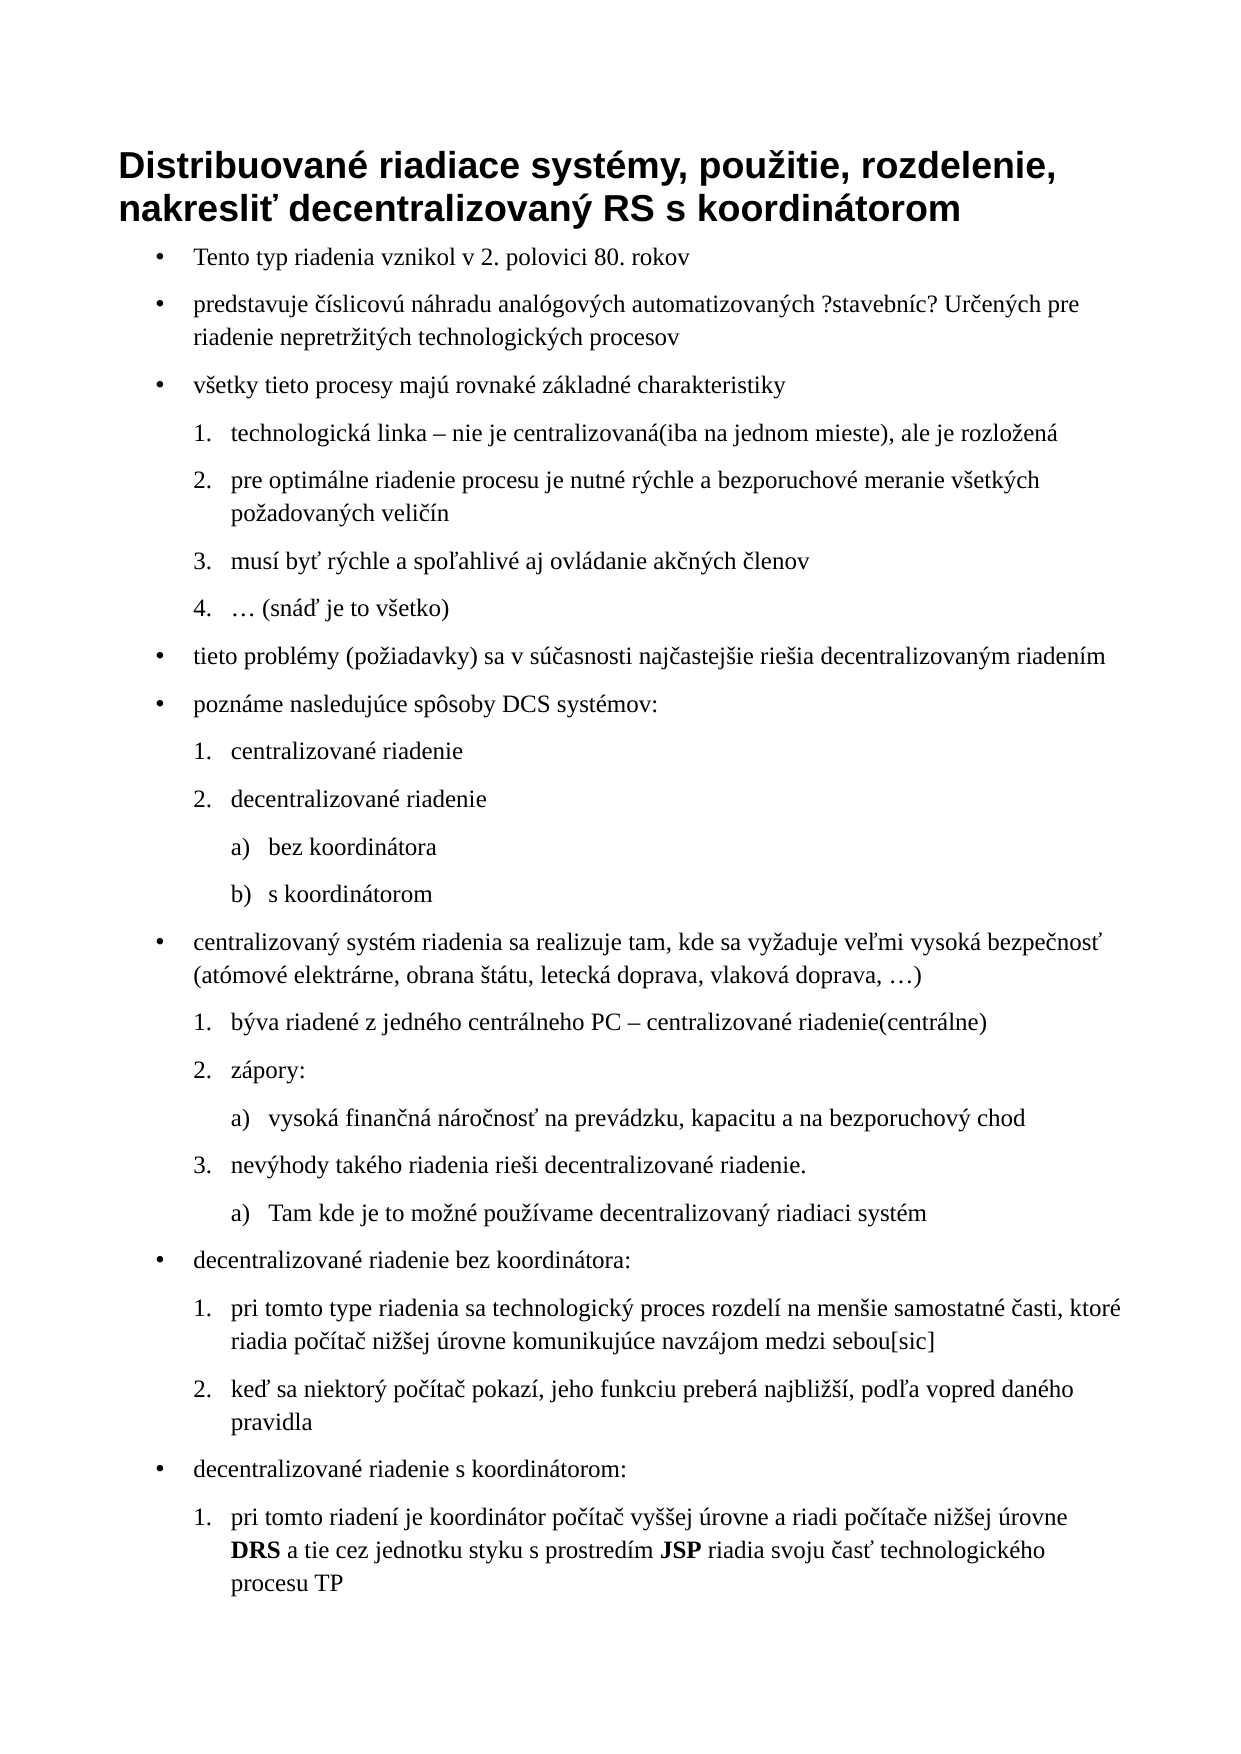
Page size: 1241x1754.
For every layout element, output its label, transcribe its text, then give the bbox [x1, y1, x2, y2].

list Tento typ riadenia vznikol v 2. polovici 80. rokov [156, 242, 1122, 271]
list musí byť rýchle a spoľahlivé aj ovládanie akčných členov [193, 546, 1122, 575]
list predstavuje číslicovú náhradu analógových automatizovaných ?stavebníc? Určených pre riadenie nepretržitých technologických procesov [156, 289, 1122, 351]
list centralizované riadenie [193, 736, 1122, 765]
list … (snáď je to všetko) [193, 593, 1122, 622]
subtitle Distribuované riadiace systémy, použitie, rozdelenie, nakresliť decentralizovaný RS s koordinátorom [118, 143, 1122, 229]
list decentralizované riadenie bez koordinátora: [156, 1245, 1122, 1274]
list centralizovaný systém riadenia sa realizuje tam, kde sa vyžaduje veľmi vysoká bezpečnosť (atómové elektrárne, obrana štátu, letecká doprava, vlaková doprava, …) [156, 927, 1122, 988]
list vysoká finančná náročnosť na prevádzku, kapacitu a na bezporuchový chod [231, 1103, 1122, 1131]
list všetky tieto procesy majú rovnaké základné charakteristiky [156, 370, 1122, 399]
list s koordinátorom [231, 879, 1122, 908]
list decentralizované riadenie s koordinátorom: [156, 1454, 1122, 1483]
list tieto problémy (požiadavky) sa v súčasnosti najčastejšie riešia decentralizovaným riadením [156, 641, 1122, 670]
list pre optimálne riadenie procesu je nutné rýchle a bezporuchové meranie všetkých požadovaných veličín [193, 465, 1122, 527]
list technologická linka – nie je centralizovaná(iba na jednom mieste), ale je rozložená [193, 418, 1122, 446]
list býva riadené z jedného centrálneho PC – centralizované riadenie(centrálne) [193, 1007, 1122, 1036]
list pri tomto type riadenia sa technologický proces rozdelí na menšie samostatné časti, ktoré riadia počítač nižšej úrovne komunikujúce navzájom medzi sebou[sic] [193, 1293, 1122, 1355]
list keď sa niektorý počítač pokazí, jeho funkciu preberá najbližší, podľa vopred daného pravidla [193, 1374, 1122, 1435]
list bez koordinátora [231, 832, 1122, 860]
list decentralizované riadenie [193, 784, 1122, 813]
list zápory: [193, 1055, 1122, 1084]
list nevýhody takého riadenia rieši decentralizované riadenie. [193, 1150, 1122, 1179]
list Tam kde je to možné používame decentralizovaný riadiaci systém [231, 1198, 1122, 1227]
list pri tomto riadení je koordinátor počítač vyššej úrovne a riadi počítače nižšej úrovne DRS a tie cez jednotku styku s prostredím JSP riadia svoju časť technologického procesu TP [193, 1502, 1122, 1597]
list poznáme nasledujúce spôsoby DCS systémov: [156, 689, 1122, 717]
